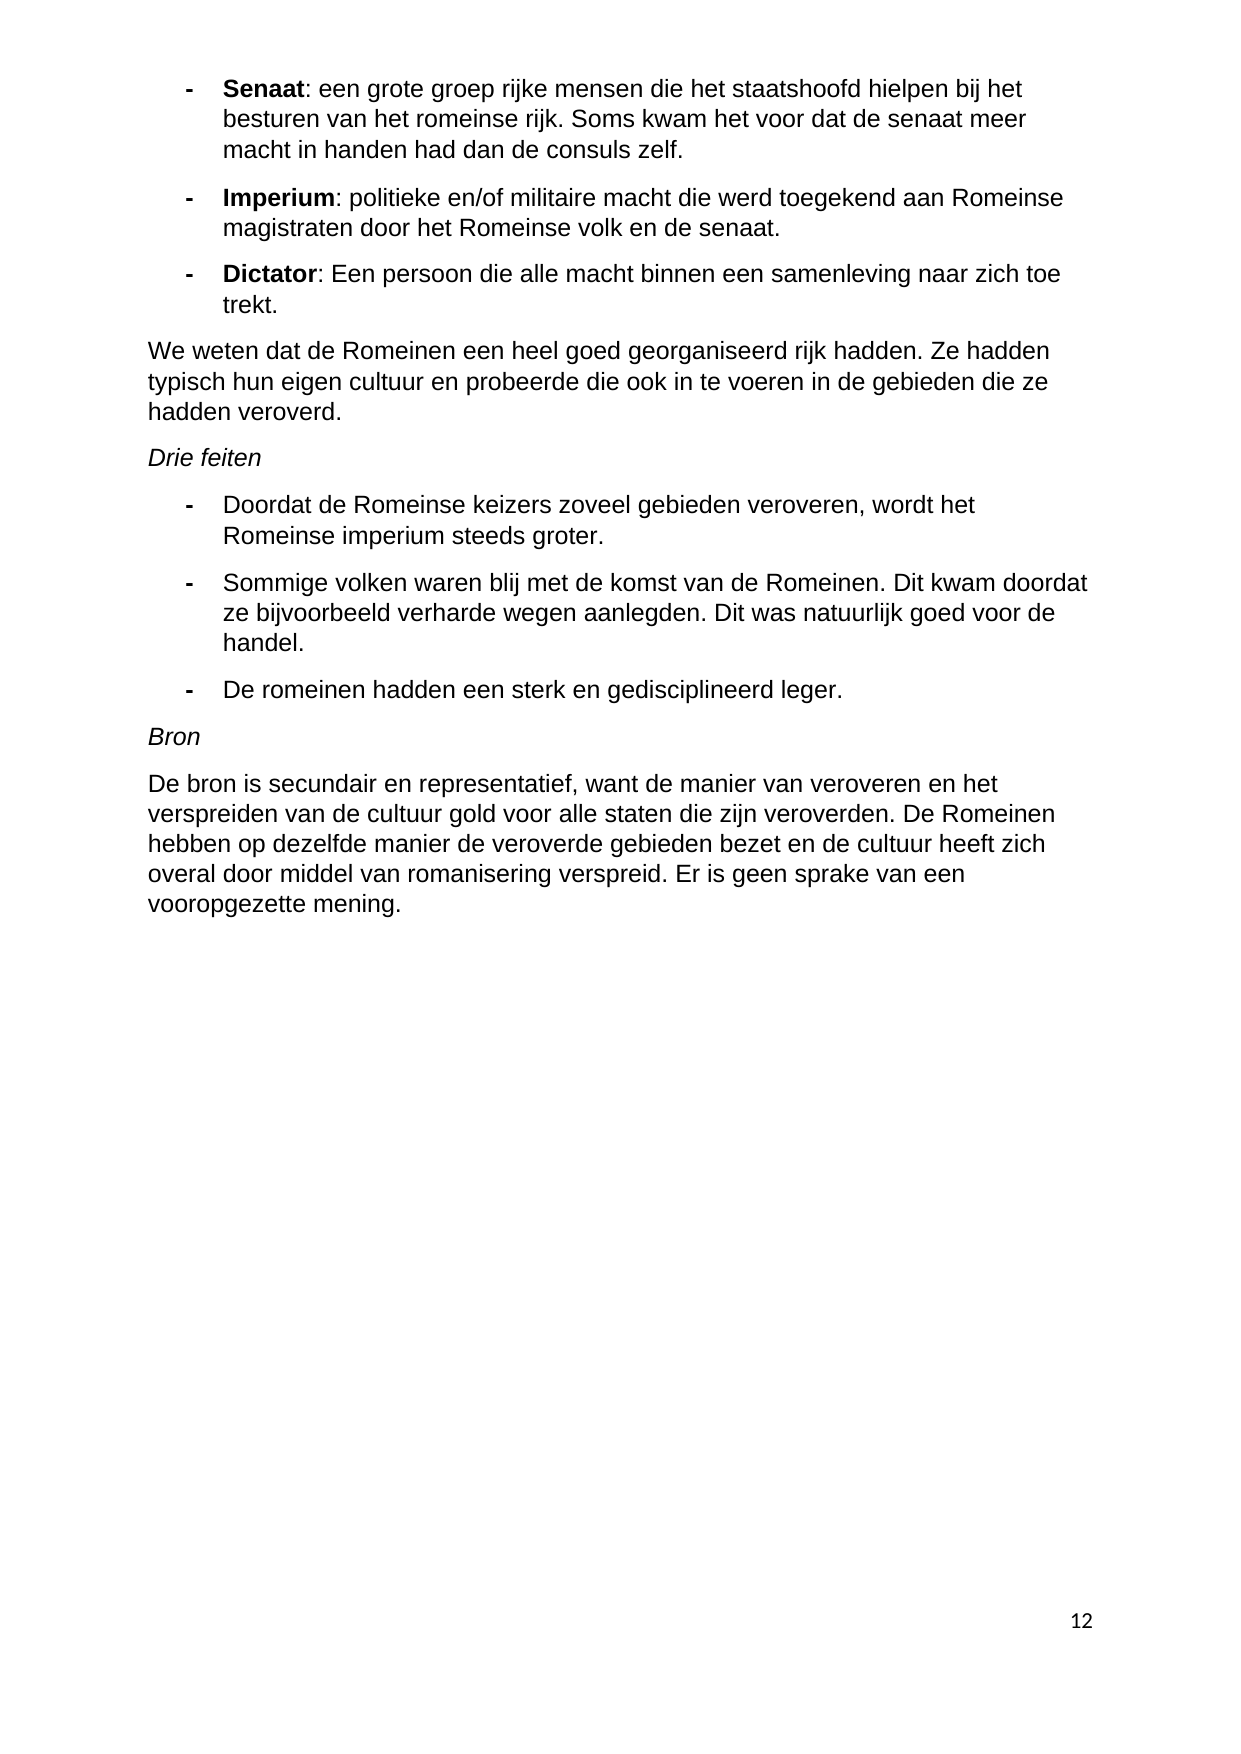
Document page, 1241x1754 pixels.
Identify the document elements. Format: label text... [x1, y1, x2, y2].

list Doordat de Romeinse keizers zoveel gebieden veroveren, wordt het Romeinse imperium steeds groter. [185, 490, 1093, 549]
text We weten dat de Romeinen een heel goed georganiseerd rijk hadden. Ze hadden typisch hun eigen cultuur en probeerde die ook in te voeren in de gebieden die ze hadden veroverd. [148, 336, 1093, 425]
text Drie feiten [148, 443, 1093, 472]
list De romeinen hadden een sterk en gedisciplineerd leger. [185, 675, 1093, 704]
list Imperium: politieke en/of militaire macht die werd toegekend aan Romeinse magistraten door het Romeinse volk en de senaat. [185, 183, 1093, 241]
text Bron [148, 722, 1093, 751]
text De bron is secundair en representatief, want de manier van veroveren en het verspreiden van de cultuur gold voor alle staten die zijn veroverden. De Romeinen hebben op dezelfde manier de veroverde gebieden bezet en de cultuur heeft zich overal door middel van romanisering verspreid. Er is geen sprake van een vooropgezette mening. [148, 769, 1093, 918]
list Dictator: Een persoon die alle macht binnen een samenleving naar zich toe trekt. [185, 259, 1093, 318]
list Senaat: een grote groep rijke mensen die het staatshoofd hielpen bij het besturen van het romeinse rijk. Soms kwam het voor dat de senaat meer macht in handen had dan de consuls zelf. [185, 74, 1093, 164]
list Sommige volken waren blij met de komst van de Romeinen. Dit kwam doordat ze bijvoorbeeld verharde wegen aanlegden. Dit was natuurlijk goed voor de handel. [185, 568, 1093, 657]
